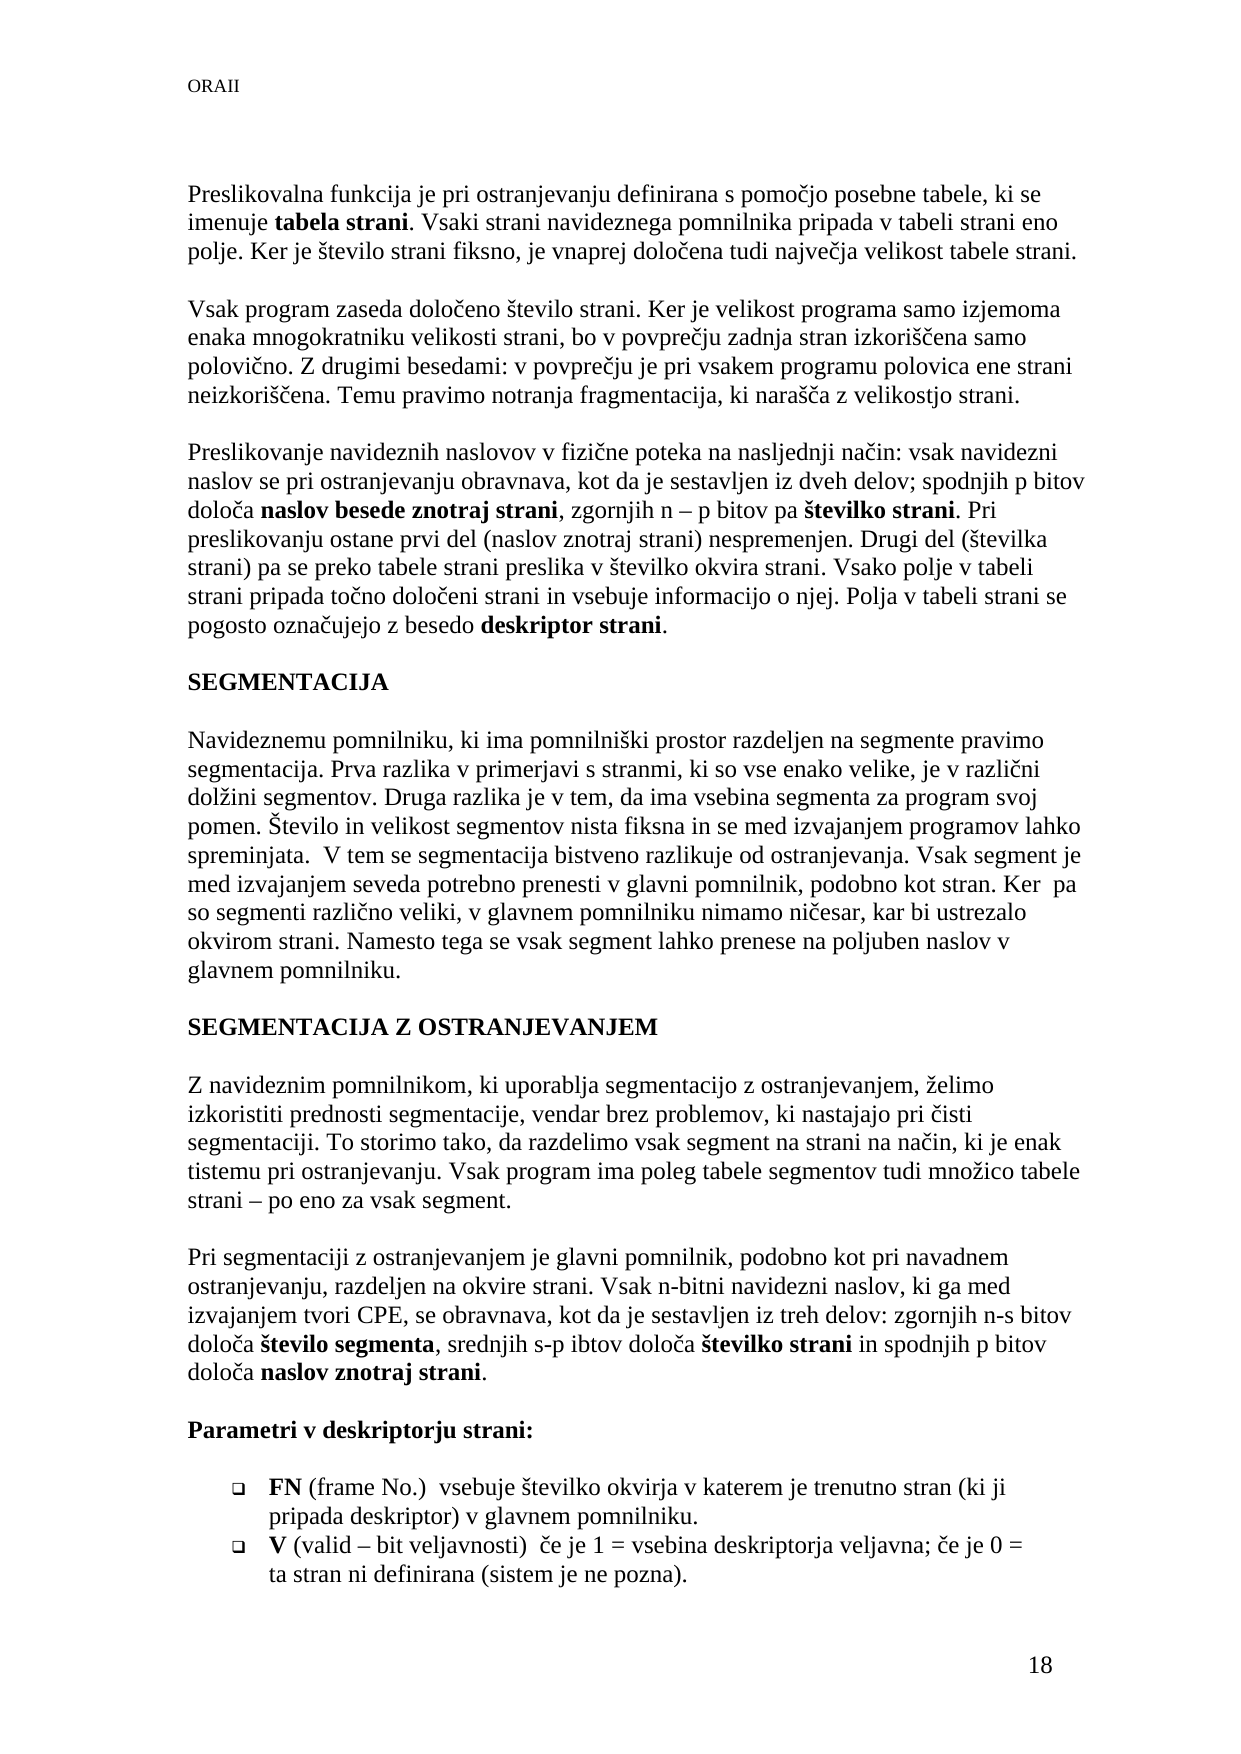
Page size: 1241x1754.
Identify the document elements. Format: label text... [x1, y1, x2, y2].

text Navideznemu pomnilniku, ki ima pomnilniški prostor razdeljen na segmente pravimo segmentacija. Prva razlika v primerjavi s stranmi, ki so vse enako velike, je v različni dolžini segmentov. Druga razlika je v tem, da ima vsebina segmenta za program svoj pomen. Število in velikost segmentov nista fiksna in se med izvajanjem programov lahko spreminjata. V tem se segmentacija bistveno razlikuje od ostranjevanja. Vsak segment je med izvajanjem seveda potrebno prenesti v glavni pomnilnik, podobno kot stran. Ker pa so segmenti različno veliki, v glavnem pomnilniku nimamo ničesar, kar bi ustrezalo okvirom strani. Namesto tega se vsak segment lahko prenese na poljuben naslov v glavnem pomnilniku. [187, 725, 1087, 984]
text Pri segmentaciji z ostranjevanjem je glavni pomnilnik, podobno kot pri navadnem ostranjevanju, razdeljen na okvire strani. Vsak n-bitni navidezni naslov, ki ga med izvajanjem tvori CPE, se obravnava, kot da je sestavljen iz treh delov: zgornjih n-s bitov določa število segmenta, srednjih s-p ibtov določa številko strani in spodnjih p bitov določa naslov znotraj strani. [187, 1214, 1087, 1386]
text Preslikovanje navideznih naslovov v fizične poteka na nasljednji način: vsak navidezni naslov se pri ostranjevanju obravnava, kot da je sestavljen iz dveh delov; spodnjih p bitov določa naslov besede znotraj strani, zgornjih n – p bitov pa številko strani. Pri preslikovanju ostane prvi del (naslov znotraj strani) nespremenjen. Drugi del (številka strani) pa se preko tabele strani preslika v številko okvira strani. Vsako polje v tabeli strani pripada točno določeni strani in vsebuje informacijo o njej. Polja v tabeli strani se pogosto označujejo z besedo deskriptor strani. [187, 437, 1087, 639]
text Preslikovalna funkcija je pri ostranjevanju definirana s pomočjo posebne tabele, ki se imenuje tabela strani. Vsaki strani navideznega pomnilnika pripada v tabeli strani eno polje. Ker je število strani fiksno, je vnaprej določena tudi največja velikost tabele strani. [187, 179, 1087, 265]
text SEGMENTACIJA [187, 667, 1087, 696]
text Vsak program zaseda določeno število strani. Ker je velikost programa samo izjemoma enaka mnogokratniku velikosti strani, bo v povprečju zadnja stran izkoriščena samo polovično. Z drugimi besedami: v povprečju je pri vsakem programu polovica ene strani neizkoriščena. Temu pravimo notranja fragmentacija, ki narašča z velikostjo strani. [187, 294, 1087, 409]
list FN (frame No.) vsebuje številko okvirja v katerem je trenutno stran (ki ji pripada deskriptor) v glavnem pomnilniku. [231, 1472, 1053, 1530]
text Z navideznim pomnilnikom, ki uporablja segmentacijo z ostranjevanjem, želimo izkoristiti prednosti segmentacije, vendar brez problemov, ki nastajajo pri čisti segmentaciji. To storimo tako, da razdelimo vsak segment na strani na način, ki je enak tistemu pri ostranjevanju. Vsak program ima poleg tabele segmentov tudi množico tabele strani – po eno za vsak segment. [187, 1070, 1087, 1214]
list V (valid – bit veljavnosti) če je 1 = vsebina deskriptorja veljavna; če je 0 = ta stran ni definirana (sistem je ne pozna). [231, 1530, 1053, 1587]
text Parametri v deskriptorju strani: [187, 1415, 1087, 1444]
text SEGMENTACIJA Z OSTRANJEVANJEM [187, 1012, 1087, 1041]
